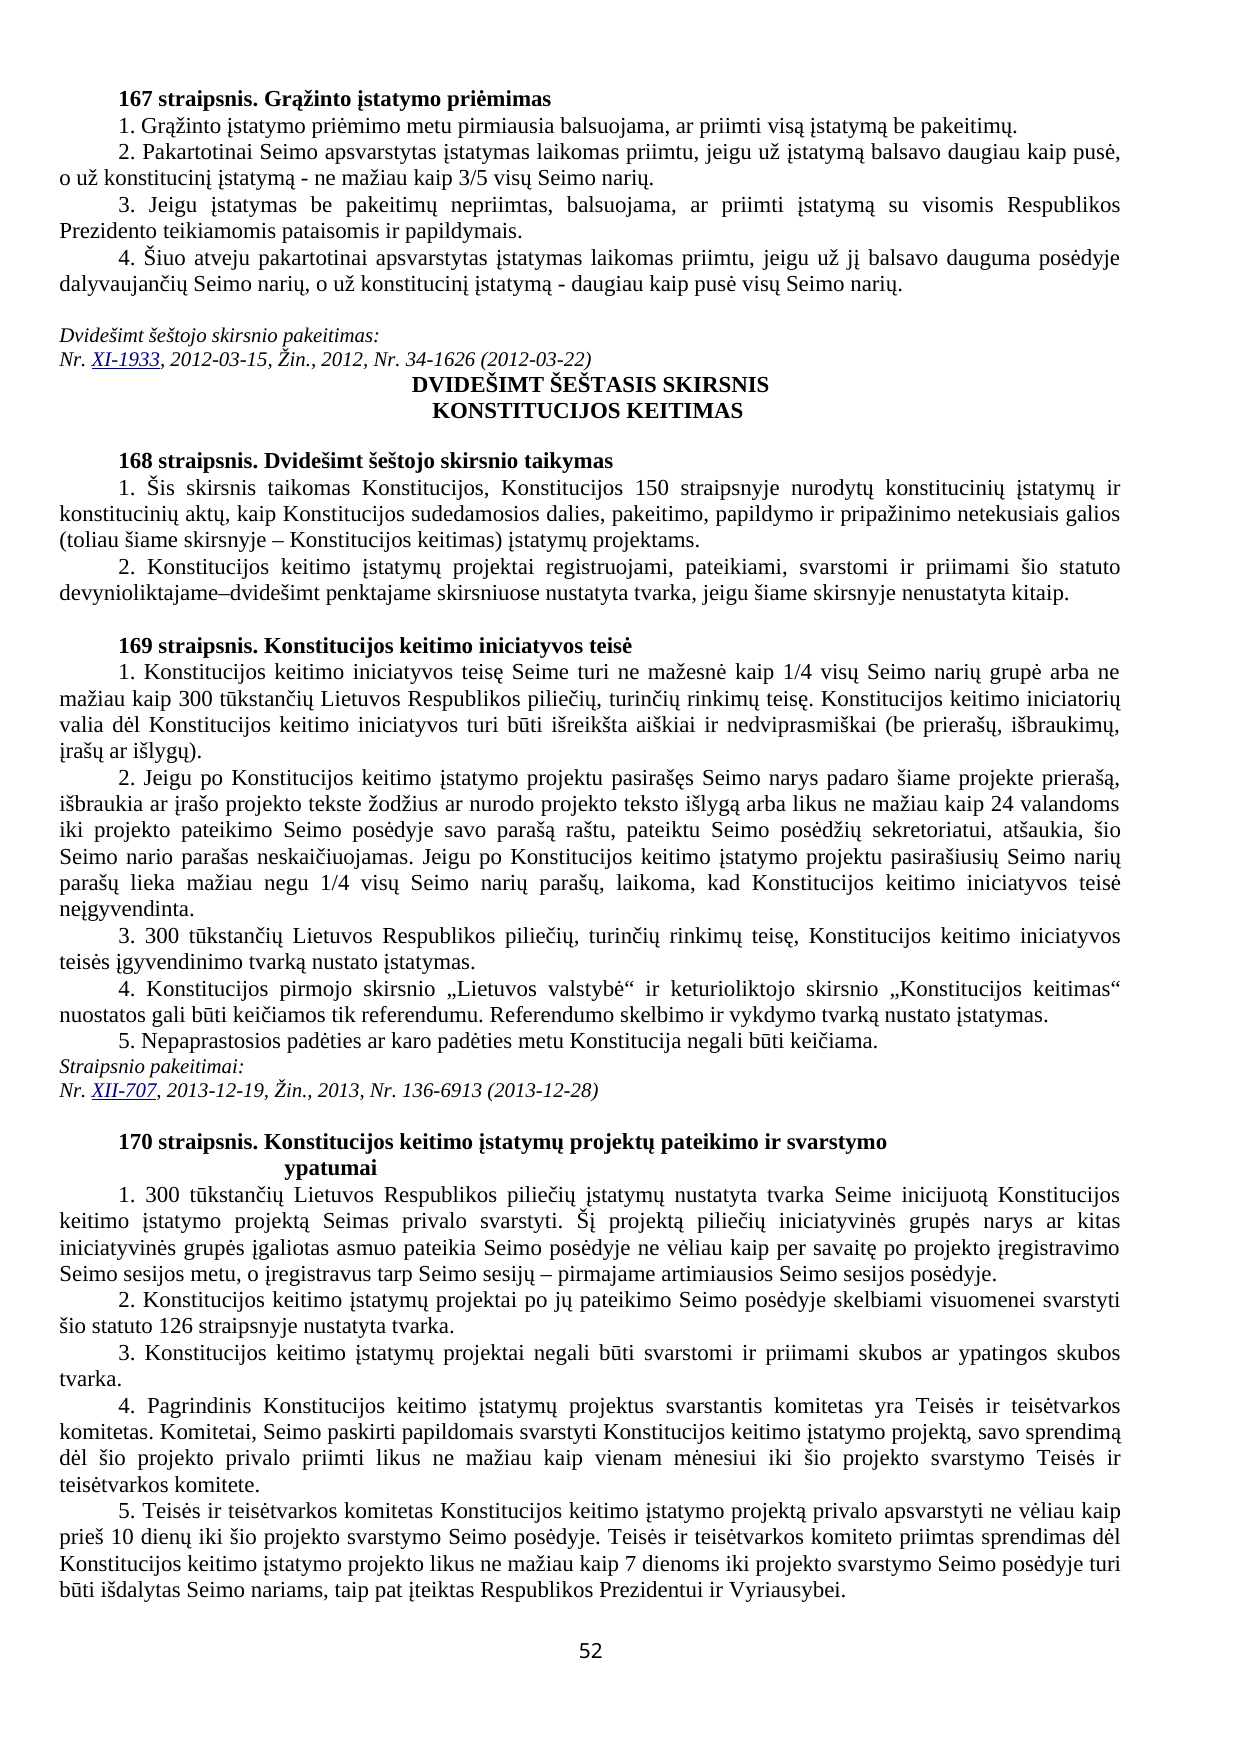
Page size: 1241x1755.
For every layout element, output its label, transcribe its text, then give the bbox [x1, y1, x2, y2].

text KONSTITUCIJOS KEITIMAS [59, 397, 1122, 423]
text 1. Grąžinto įstatymo priėmimo metu pirmiausia balsuojama, ar priimti visą įstatymą be pakeitimų. [59, 112, 1122, 138]
text 3. 300 tūkstančių Lietuvos Respublikos piliečių, turinčių rinkimų teisę, Konstitucijos keitimo iniciatyvos teisės įgyvendinimo tvarką nustato įstatymas. [59, 922, 1122, 974]
text Nr. XII-707, 2013-12-19, Žin., 2013, Nr. 136-6913 (2013-12-28) [59, 1078, 1122, 1102]
text 1. Šis skirsnis taikomas Konstitucijos, Konstitucijos 150 straipsnyje nurodytų konstitucinių įstatymų ir konstitucinių aktų, kaip Konstitucijos sudedamosios dalies, pakeitimo, papildymo ir pripažinimo netekusiais galios (toliau šiame skirsnyje – Konstitucijos keitimas) įstatymų projektams. [59, 474, 1122, 553]
text Straipsnio pakeitimai: [59, 1054, 1122, 1078]
text 1. Konstitucijos keitimo iniciatyvos teisę Seime turi ne mažesnė kaip 1/4 visų Seimo narių grupė arba ne mažiau kaip 300 tūkstančių Lietuvos Respublikos piliečių, turinčių rinkimų teisę. Konstitucijos keitimo iniciatorių valia dėl Konstitucijos keitimo iniciatyvos turi būti išreikšta aiškiai ir nedviprasmiškai (be prierašų, išbraukimų, įrašų ar išlygų). [59, 658, 1122, 764]
text 168 straipsnis. Dvidešimt šeštojo skirsnio taikymas [59, 447, 1122, 474]
text 1. 300 tūkstančių Lietuvos Respublikos piliečių įstatymų nustatyta tvarka Seime inicijuotą Konstitucijos keitimo įstatymo projektą Seimas privalo svarstyti. Šį projektą piliečių iniciatyvinės grupės narys ar kitas iniciatyvinės grupės įgaliotas asmuo pateikia Seimo posėdyje ne vėliau kaip per savaitę po projekto įregistravimo Seimo sesijos metu, o įregistravus tarp Seimo sesijų – pirmajame artimiausios Seimo sesijos posėdyje. [59, 1181, 1122, 1286]
text 5. Teisės ir teisėtvarkos komitetas Konstitucijos keitimo įstatymo projektą privalo apsvarstyti ne vėliau kaip prieš 10 dienų iki šio projekto svarstymo Seimo posėdyje. Teisės ir teisėtvarkos komiteto priimtas sprendimas dėl Konstitucijos keitimo įstatymo projekto likus ne mažiau kaip 7 dienoms iki projekto svarstymo Seimo posėdyje turi būti išdalytas Seimo nariams, taip pat įteiktas Respublikos Prezidentui ir Vyriausybei. [59, 1497, 1122, 1602]
text 4. Konstitucijos pirmojo skirsnio „Lietuvos valstybė“ ir keturioliktojo skirsnio „Konstitucijos keitimas“ nuostatos gali būti keičiamos tik referendumu. Referendumo skelbimo ir vykdymo tvarką nustato įstatymas. [59, 974, 1122, 1027]
text 2. Jeigu po Konstitucijos keitimo įstatymo projektu pasirašęs Seimo narys padaro šiame projekte prierašą, išbraukia ar įrašo projekto tekste žodžius ar nurodo projekto teksto išlygą arba likus ne mažiau kaip 24 valandoms iki projekto pateikimo Seimo posėdyje savo parašą raštu, pateiktu Seimo posėdžių sekretoriatui, atšaukia, šio Seimo nario parašas neskaičiuojamas. Jeigu po Konstitucijos keitimo įstatymo projektu pasirašiusių Seimo narių parašų lieka mažiau negu 1/4 visų Seimo narių parašų, laikoma, kad Konstitucijos keitimo iniciatyvos teisė neįgyvendinta. [59, 764, 1122, 922]
text 3. Konstitucijos keitimo įstatymų projektai negali būti svarstomi ir priimami skubos ar ypatingos skubos tvarka. [59, 1339, 1122, 1392]
text 5. Nepaprastosios padėties ar karo padėties metu Konstitucija negali būti keičiama. [59, 1027, 1122, 1054]
text 4. Pagrindinis Konstitucijos keitimo įstatymų projektus svarstantis komitetas yra Teisės ir teisėtvarkos komitetas. Komitetai, Seimo paskirti papildomais svarstyti Konstitucijos keitimo įstatymo projektą, savo sprendimą dėl šio projekto privalo priimti likus ne mažiau kaip vienam mėnesiui iki šio projekto svarstymo Teisės ir teisėtvarkos komitete. [59, 1392, 1122, 1497]
text 2. Konstitucijos keitimo įstatymų projektai registruojami, pateikiami, svarstomi ir priimami šio statuto devynioliktajame–dvidešimt penktajame skirsniuose nustatyta tvarka, jeigu šiame skirsnyje nenustatyta kitaip. [59, 553, 1122, 606]
text 2. Konstitucijos keitimo įstatymų projektai po jų pateikimo Seimo posėdyje skelbiami visuomenei svarstyti šio statuto 126 straipsnyje nustatyta tvarka. [59, 1286, 1122, 1339]
text Dvidešimt šeštojo skirsnio pakeitimas: [59, 323, 1122, 347]
text 2. Pakartotinai Seimo apsvarstytas įstatymas laikomas priimtu, jeigu už įstatymą balsavo daugiau kaip pusė, o už konstitucinį įstatymą - ne mažiau kaip 3/5 visų Seimo narių. [59, 138, 1122, 191]
text 3. Jeigu įstatymas be pakeitimų nepriimtas, balsuojama, ar priimti įstatymą su visomis Respublikos Prezidento teikiamomis pataisomis ir papildymais. [59, 191, 1122, 243]
text ypatumai [59, 1154, 1122, 1181]
text 167 straipsnis. Grąžinto įstatymo priėmimas [59, 85, 1122, 112]
text 4. Šiuo atveju pakartotinai apsvarstytas įstatymas laikomas priimtu, jeigu už jį balsavo dauguma posėdyje dalyvaujančių Seimo narių, o už konstitucinį įstatymą - daugiau kaip pusė visų Seimo narių. [59, 243, 1122, 296]
subtitle DVIDEŠIMT ŠEŠTASIS SKIRSNIS [59, 371, 1122, 397]
text 170 straipsnis. Konstitucijos keitimo įstatymų projektų pateikimo ir svarstymo [59, 1128, 1122, 1154]
text 169 straipsnis. Konstitucijos keitimo iniciatyvos teisė [59, 632, 1122, 658]
text Nr. XI-1933, 2012-03-15, Žin., 2012, Nr. 34-1626 (2012-03-22) [59, 347, 1122, 371]
